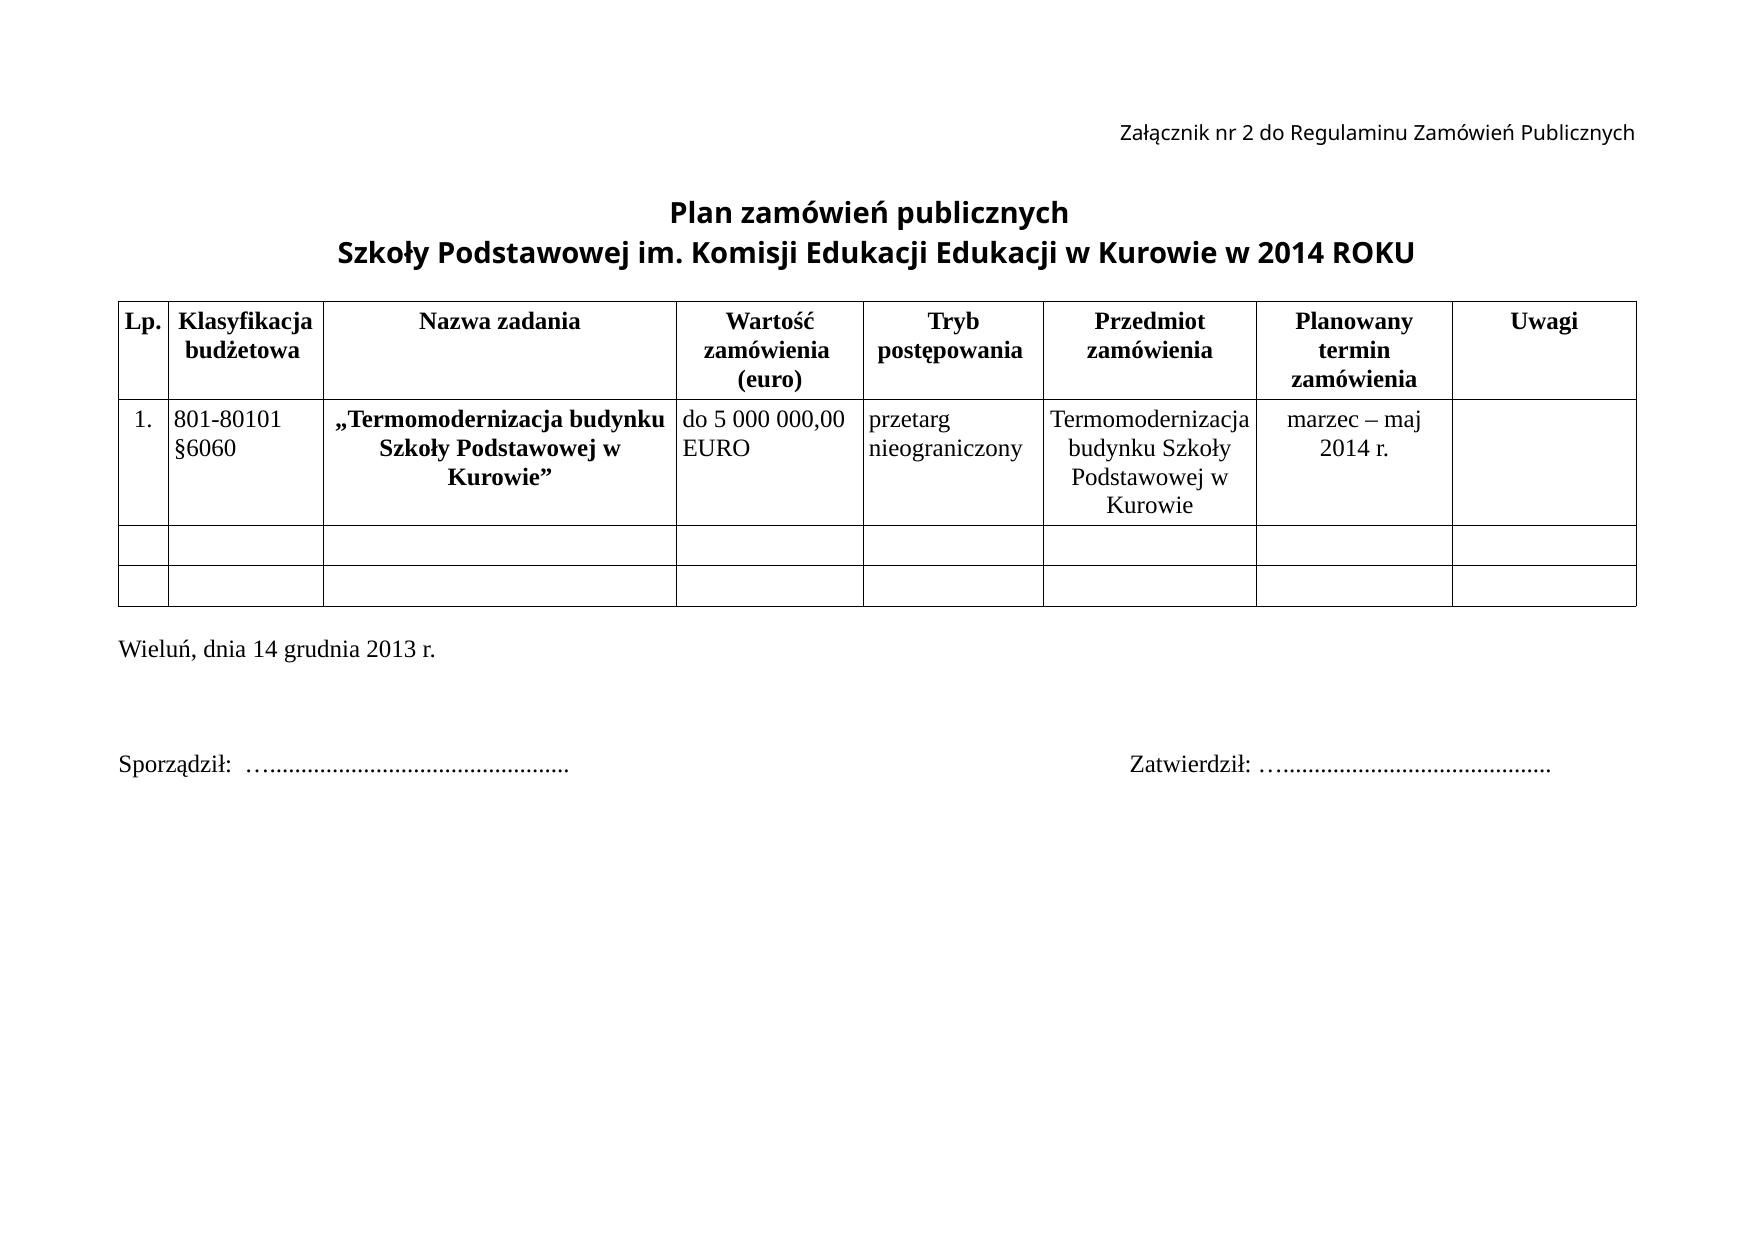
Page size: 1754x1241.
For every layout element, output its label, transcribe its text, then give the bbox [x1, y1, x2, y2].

table_cell [864, 566, 1043, 606]
table_cell [324, 526, 676, 565]
table_cell „Termomodernizacja budynku Szkoły Podstawowej w Kurowie” [324, 400, 676, 525]
table_cell przetarg nieograniczony [864, 400, 1043, 525]
table_cell [169, 566, 323, 606]
table_header Przedmiot zamówienia [1044, 302, 1256, 398]
table_cell do 5 000 000,00 EURO [677, 400, 863, 525]
table_cell 801-80101 §6060 [169, 400, 323, 525]
table_cell [169, 526, 323, 565]
table_header Lp. [119, 302, 168, 398]
text Plan zamówień publicznych [118, 192, 1636, 232]
table_cell [1257, 566, 1452, 606]
table_cell [1453, 566, 1636, 606]
table_cell [1453, 526, 1636, 565]
table_header Nazwa zadania [324, 302, 676, 398]
text Sporządził: …................................................ Zatwierdził: …........................................... [118, 749, 1636, 778]
table_header Planowany termin zamówienia [1257, 302, 1452, 398]
table_cell marzec – maj 2014 r. [1257, 400, 1452, 525]
text Załącznik nr 2 do Regulaminu Zamówień Publicznych [707, 118, 1636, 147]
table_header Klasyfikacja budżetowa [169, 302, 323, 398]
table_header Uwagi [1453, 302, 1636, 398]
table_cell [677, 566, 863, 606]
table_cell [1044, 526, 1256, 565]
text Wieluń, dnia 14 grudnia 2013 r. [118, 634, 1636, 663]
table_cell [119, 526, 168, 565]
text Szkoły Podstawowej im. Komisji Edukacji Edukacji w Kurowie w 2014 ROKU [118, 232, 1636, 272]
table_cell [864, 526, 1043, 565]
table_header Tryb postępowania [864, 302, 1043, 398]
table_cell [1257, 526, 1452, 565]
table_header Wartość zamówienia (euro) [677, 302, 863, 398]
table_cell Termomodernizacja budynku Szkoły Podstawowej w Kurowie [1044, 400, 1256, 525]
table_cell [1044, 566, 1256, 606]
table_cell 1. [119, 400, 168, 525]
table_cell [119, 566, 168, 606]
table_cell [677, 526, 863, 565]
table_cell [324, 566, 676, 606]
table_cell [1453, 400, 1636, 525]
